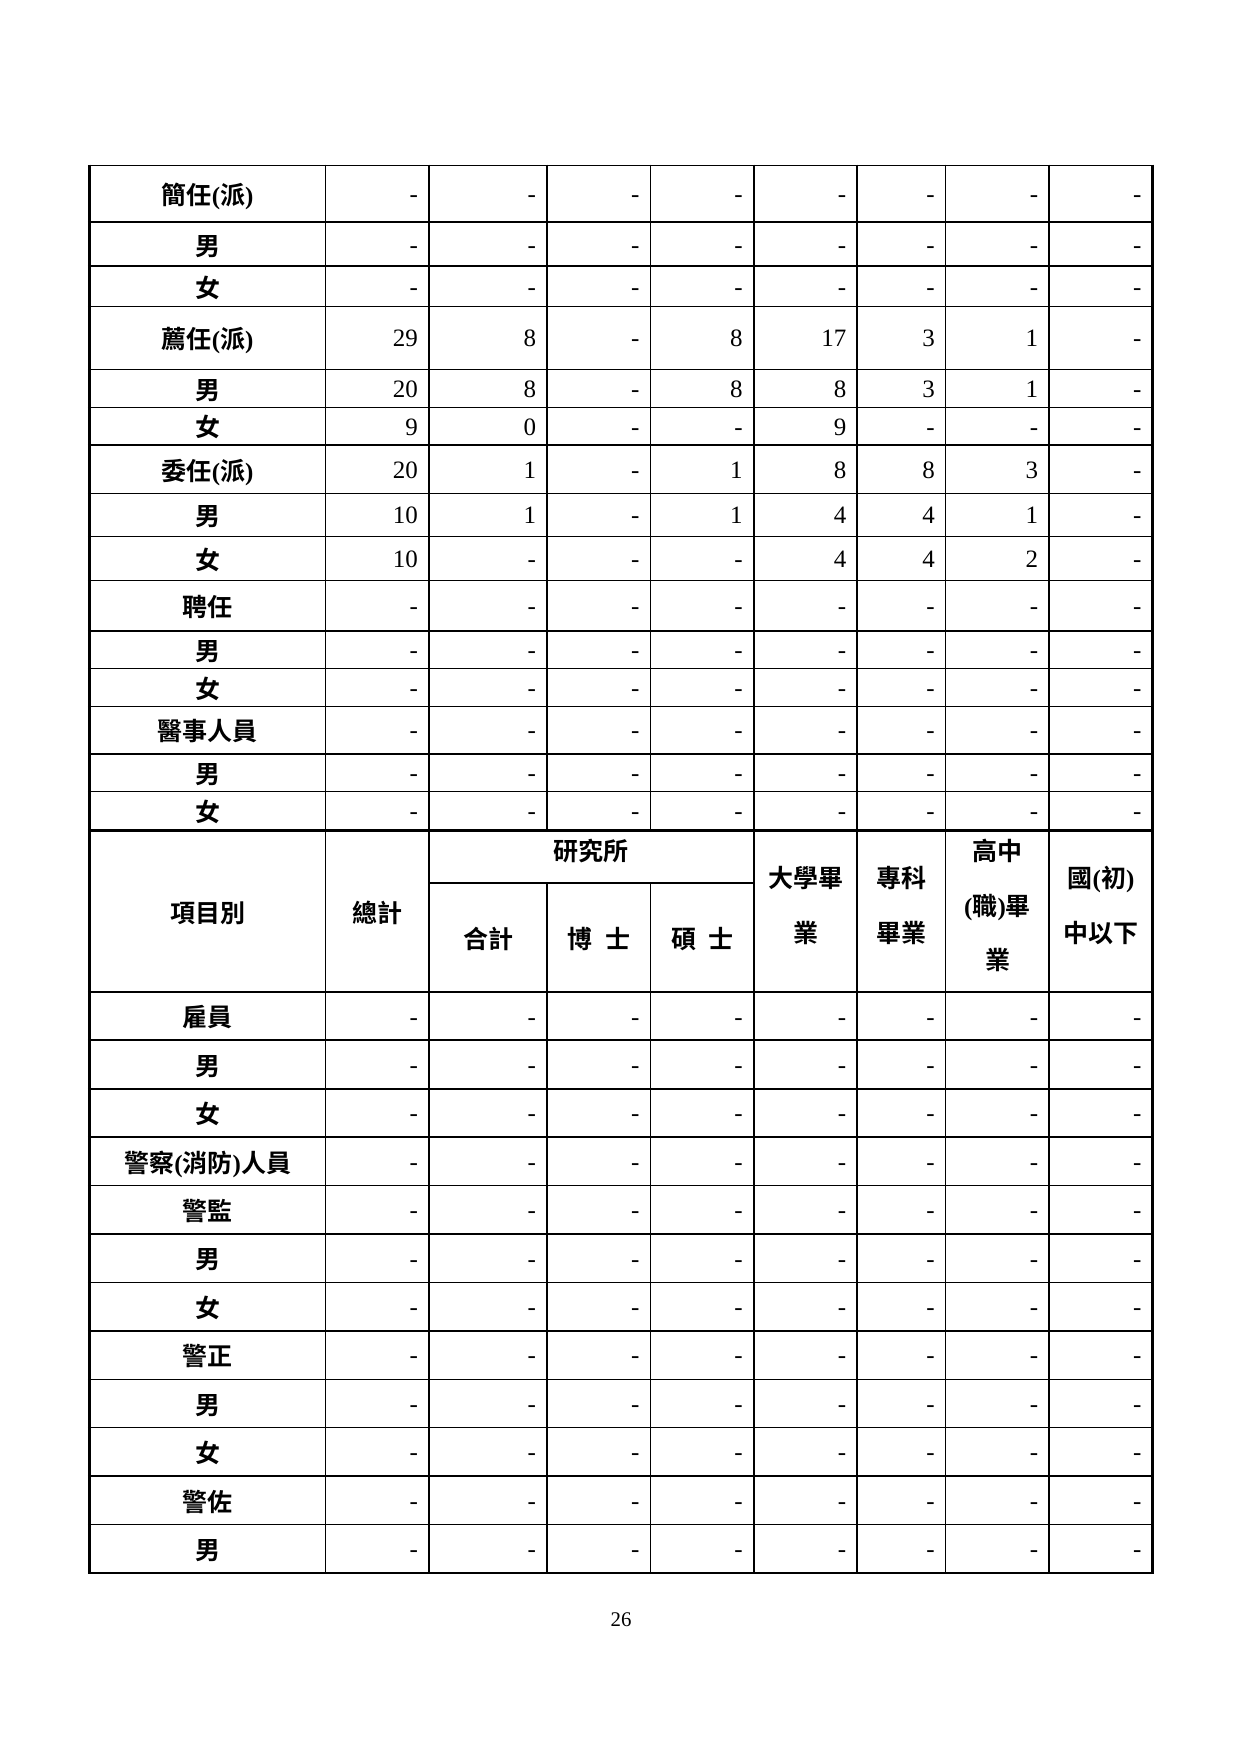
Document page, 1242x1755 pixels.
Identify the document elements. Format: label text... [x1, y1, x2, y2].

table_cell 雇員 [91, 993, 325, 1039]
table_cell 男 [91, 1235, 325, 1282]
table_cell - [326, 1428, 428, 1475]
table_cell - [858, 1477, 945, 1524]
table_cell - [1050, 1525, 1151, 1572]
table_cell - [651, 1090, 753, 1136]
table_cell 高中(職)畢業 [946, 832, 1048, 991]
table_cell 29 [326, 307, 428, 368]
table_cell - [946, 1428, 1048, 1475]
table_cell - [430, 755, 546, 791]
table_cell - [430, 581, 546, 630]
table_cell - [548, 1525, 650, 1572]
table_cell - [430, 707, 546, 753]
table_cell - [946, 1235, 1048, 1282]
table_cell - [548, 792, 650, 828]
table_cell - [548, 494, 650, 536]
table_cell 17 [755, 307, 856, 368]
table_cell - [651, 1525, 753, 1572]
table_cell - [326, 1041, 428, 1088]
table_cell 男 [91, 755, 325, 791]
table_cell - [326, 707, 428, 753]
table_cell - [858, 1041, 945, 1088]
table_cell - [858, 408, 945, 444]
table_cell - [858, 166, 945, 221]
table_cell - [755, 707, 856, 753]
table_cell - [548, 223, 650, 265]
table_cell - [946, 581, 1048, 630]
table_cell - [1050, 1380, 1151, 1427]
table_cell - [858, 1332, 945, 1378]
table_cell 男 [91, 1041, 325, 1088]
table_cell - [548, 1283, 650, 1330]
table_cell - [651, 408, 753, 444]
table_cell 8 [651, 307, 753, 368]
table_cell - [548, 307, 650, 368]
table_cell 博 士 [548, 884, 650, 991]
table_cell - [755, 1477, 856, 1524]
table_cell - [858, 792, 945, 828]
table_cell - [430, 166, 546, 221]
table_cell 8 [430, 370, 546, 406]
table_cell - [651, 632, 753, 668]
table_cell - [946, 1380, 1048, 1427]
table_cell - [946, 408, 1048, 444]
table_cell - [946, 1477, 1048, 1524]
table_cell 警察(消防)人員 [91, 1138, 325, 1185]
table_cell - [326, 755, 428, 791]
table_cell - [755, 792, 856, 828]
table_cell 警監 [91, 1186, 325, 1233]
table_cell - [430, 1090, 546, 1136]
table_cell 女 [91, 537, 325, 580]
table_cell - [430, 1525, 546, 1572]
table_cell - [548, 1380, 650, 1427]
table_cell - [651, 1235, 753, 1282]
table_cell - [326, 1283, 428, 1330]
table_cell - [548, 446, 650, 493]
table_cell - [755, 1138, 856, 1185]
table_cell 委任(派) [91, 446, 325, 493]
table_cell 0 [430, 408, 546, 444]
table_cell 碩 士 [651, 884, 753, 991]
table_cell 1 [430, 494, 546, 536]
table_cell - [548, 707, 650, 753]
table_cell - [946, 755, 1048, 791]
table_cell 9 [326, 408, 428, 444]
table_cell 9 [755, 408, 856, 444]
table_cell - [548, 1477, 650, 1524]
table_cell 1 [946, 494, 1048, 536]
table_cell - [858, 1428, 945, 1475]
table_cell - [651, 1477, 753, 1524]
table_cell - [326, 993, 428, 1039]
table_cell - [858, 1525, 945, 1572]
table_cell - [946, 669, 1048, 706]
table_cell - [858, 993, 945, 1039]
table_cell - [1050, 267, 1151, 306]
table_cell - [946, 792, 1048, 828]
table_cell 4 [858, 494, 945, 536]
table_cell - [858, 1138, 945, 1185]
table_cell - [326, 1332, 428, 1378]
table_cell - [430, 1186, 546, 1233]
table_cell 3 [858, 370, 945, 406]
table_cell - [548, 166, 650, 221]
table_cell 2 [946, 537, 1048, 580]
table_cell - [858, 581, 945, 630]
table_cell - [858, 669, 945, 706]
table_cell - [326, 267, 428, 306]
table_cell - [946, 1332, 1048, 1378]
table_cell - [1050, 1041, 1151, 1088]
table_cell - [1050, 370, 1151, 406]
table_cell - [548, 408, 650, 444]
table_cell - [430, 537, 546, 580]
table_cell 4 [755, 494, 856, 536]
table_cell - [651, 755, 753, 791]
table_cell 1 [946, 370, 1048, 406]
table_cell - [326, 792, 428, 828]
table_cell - [430, 669, 546, 706]
table_cell - [326, 1380, 428, 1427]
table_cell - [548, 1235, 650, 1282]
table_cell 合計 [430, 884, 546, 991]
table_cell - [430, 1428, 546, 1475]
table_cell - [1050, 669, 1151, 706]
table_cell - [548, 993, 650, 1039]
table_cell - [858, 1186, 945, 1233]
table_cell - [755, 1283, 856, 1330]
table_cell - [755, 1235, 856, 1282]
table_cell - [548, 370, 650, 406]
table_cell - [1050, 1186, 1151, 1233]
table_cell 3 [946, 446, 1048, 493]
table_cell 女 [91, 669, 325, 706]
table_cell - [326, 581, 428, 630]
table_cell - [755, 993, 856, 1039]
table_cell - [858, 632, 945, 668]
table_cell - [651, 581, 753, 630]
table_cell - [755, 755, 856, 791]
table_cell - [755, 223, 856, 265]
table_cell - [946, 166, 1048, 221]
table_cell - [651, 1041, 753, 1088]
table_cell - [651, 1380, 753, 1427]
table_cell - [430, 223, 546, 265]
table_cell - [858, 1283, 945, 1330]
table_cell - [548, 1138, 650, 1185]
table_cell 項目別 [91, 832, 325, 991]
table_cell - [430, 1041, 546, 1088]
table_cell 總計 [326, 832, 428, 991]
table_cell - [1050, 581, 1151, 630]
table_cell 醫事人員 [91, 707, 325, 753]
table_cell - [651, 792, 753, 828]
table_cell 男 [91, 1380, 325, 1427]
table_cell 警正 [91, 1332, 325, 1378]
table_cell - [946, 707, 1048, 753]
table_cell - [651, 707, 753, 753]
table_cell - [1050, 446, 1151, 493]
table_cell - [548, 632, 650, 668]
table_cell - [548, 1041, 650, 1088]
table_cell - [326, 1138, 428, 1185]
table_cell 3 [858, 307, 945, 368]
table_cell - [430, 993, 546, 1039]
table_cell - [1050, 1235, 1151, 1282]
table_cell - [326, 1090, 428, 1136]
table_cell - [548, 755, 650, 791]
table_cell - [651, 166, 753, 221]
table_cell 研究所 [430, 832, 753, 882]
table_cell - [1050, 494, 1151, 536]
table_cell - [326, 1477, 428, 1524]
table_cell 簡任(派) [91, 166, 325, 221]
table_cell - [1050, 1090, 1151, 1136]
table_cell - [548, 1332, 650, 1378]
table_cell 4 [858, 537, 945, 580]
table_cell - [946, 223, 1048, 265]
table_cell - [755, 669, 856, 706]
table_cell - [326, 669, 428, 706]
table_cell 8 [755, 446, 856, 493]
table_cell - [326, 223, 428, 265]
table_cell - [651, 1138, 753, 1185]
table_cell - [1050, 223, 1151, 265]
table_cell - [755, 1186, 856, 1233]
table_cell - [1050, 1477, 1151, 1524]
table_cell - [430, 267, 546, 306]
table_cell 大學畢業 [755, 832, 856, 991]
table_cell - [548, 669, 650, 706]
table_cell - [1050, 993, 1151, 1039]
table_cell - [651, 1428, 753, 1475]
table_cell - [651, 669, 753, 706]
table_cell - [946, 1525, 1048, 1572]
table_cell - [755, 1041, 856, 1088]
table_cell - [651, 537, 753, 580]
table_cell - [1050, 408, 1151, 444]
table_cell 女 [91, 1090, 325, 1136]
table_cell 8 [755, 370, 856, 406]
table_cell - [430, 1235, 546, 1282]
table_cell - [858, 755, 945, 791]
table_cell - [858, 707, 945, 753]
table_cell 1 [651, 446, 753, 493]
table_cell - [548, 1186, 650, 1233]
table_cell - [946, 1283, 1048, 1330]
table_cell - [430, 1380, 546, 1427]
table_cell - [755, 1525, 856, 1572]
table_cell - [858, 223, 945, 265]
table_cell - [430, 792, 546, 828]
table_cell 專科畢業 [858, 832, 945, 991]
table_cell - [755, 166, 856, 221]
table_cell 男 [91, 494, 325, 536]
table_cell - [858, 1235, 945, 1282]
table_cell - [651, 1332, 753, 1378]
table_cell - [858, 1380, 945, 1427]
table_cell - [548, 1090, 650, 1136]
table_cell 10 [326, 494, 428, 536]
table_cell - [1050, 1138, 1151, 1185]
table_cell - [1050, 792, 1151, 828]
table_cell - [946, 1090, 1048, 1136]
table_cell - [755, 581, 856, 630]
table_cell 1 [430, 446, 546, 493]
table_cell 20 [326, 370, 428, 406]
table_cell 男 [91, 223, 325, 265]
table_cell - [548, 537, 650, 580]
table_cell - [651, 993, 753, 1039]
table_cell - [651, 223, 753, 265]
table_cell 女 [91, 1283, 325, 1330]
table_cell - [430, 1138, 546, 1185]
table_cell - [430, 1477, 546, 1524]
table_cell - [1050, 632, 1151, 668]
table_cell 8 [651, 370, 753, 406]
table_cell 4 [755, 537, 856, 580]
table_cell 女 [91, 1428, 325, 1475]
table_cell 1 [651, 494, 753, 536]
table_cell 女 [91, 792, 325, 828]
table_cell 男 [91, 1525, 325, 1572]
table_cell - [755, 632, 856, 668]
table_cell - [755, 1090, 856, 1136]
table_cell 20 [326, 446, 428, 493]
table_cell - [1050, 1332, 1151, 1378]
table_cell - [430, 1283, 546, 1330]
table_cell 10 [326, 537, 428, 580]
table_cell - [651, 1283, 753, 1330]
table_cell 8 [430, 307, 546, 368]
table_cell - [858, 1090, 945, 1136]
table_cell 女 [91, 408, 325, 444]
table_cell 聘任 [91, 581, 325, 630]
table_cell - [946, 267, 1048, 306]
table_cell 女 [91, 267, 325, 306]
table_cell - [858, 267, 945, 306]
table_cell - [1050, 166, 1151, 221]
table_cell - [1050, 707, 1151, 753]
table_cell - [326, 1235, 428, 1282]
table_cell - [946, 1041, 1048, 1088]
table_cell - [1050, 1428, 1151, 1475]
table_cell 男 [91, 370, 325, 406]
table_cell - [548, 267, 650, 306]
table_cell - [326, 1525, 428, 1572]
table_cell - [946, 1186, 1048, 1233]
table_cell - [326, 166, 428, 221]
table_cell - [430, 1332, 546, 1378]
table_cell - [326, 632, 428, 668]
table_cell - [1050, 755, 1151, 791]
table_cell - [946, 993, 1048, 1039]
table_cell - [755, 1332, 856, 1378]
table_cell 薦任(派) [91, 307, 325, 368]
table_cell - [755, 1380, 856, 1427]
table_cell 國(初)中以下 [1050, 832, 1151, 991]
table_cell 男 [91, 632, 325, 668]
table_cell - [1050, 1283, 1151, 1330]
table_cell - [946, 632, 1048, 668]
table_cell - [755, 1428, 856, 1475]
table_cell - [651, 267, 753, 306]
table_cell - [430, 632, 546, 668]
table_cell 8 [858, 446, 945, 493]
table_cell - [946, 1138, 1048, 1185]
table_cell 警佐 [91, 1477, 325, 1524]
table_cell - [1050, 537, 1151, 580]
table_cell - [1050, 307, 1151, 368]
table_cell - [326, 1186, 428, 1233]
table_cell - [548, 581, 650, 630]
table_cell 1 [946, 307, 1048, 368]
table_cell - [548, 1428, 650, 1475]
table_cell - [651, 1186, 753, 1233]
table_cell - [755, 267, 856, 306]
